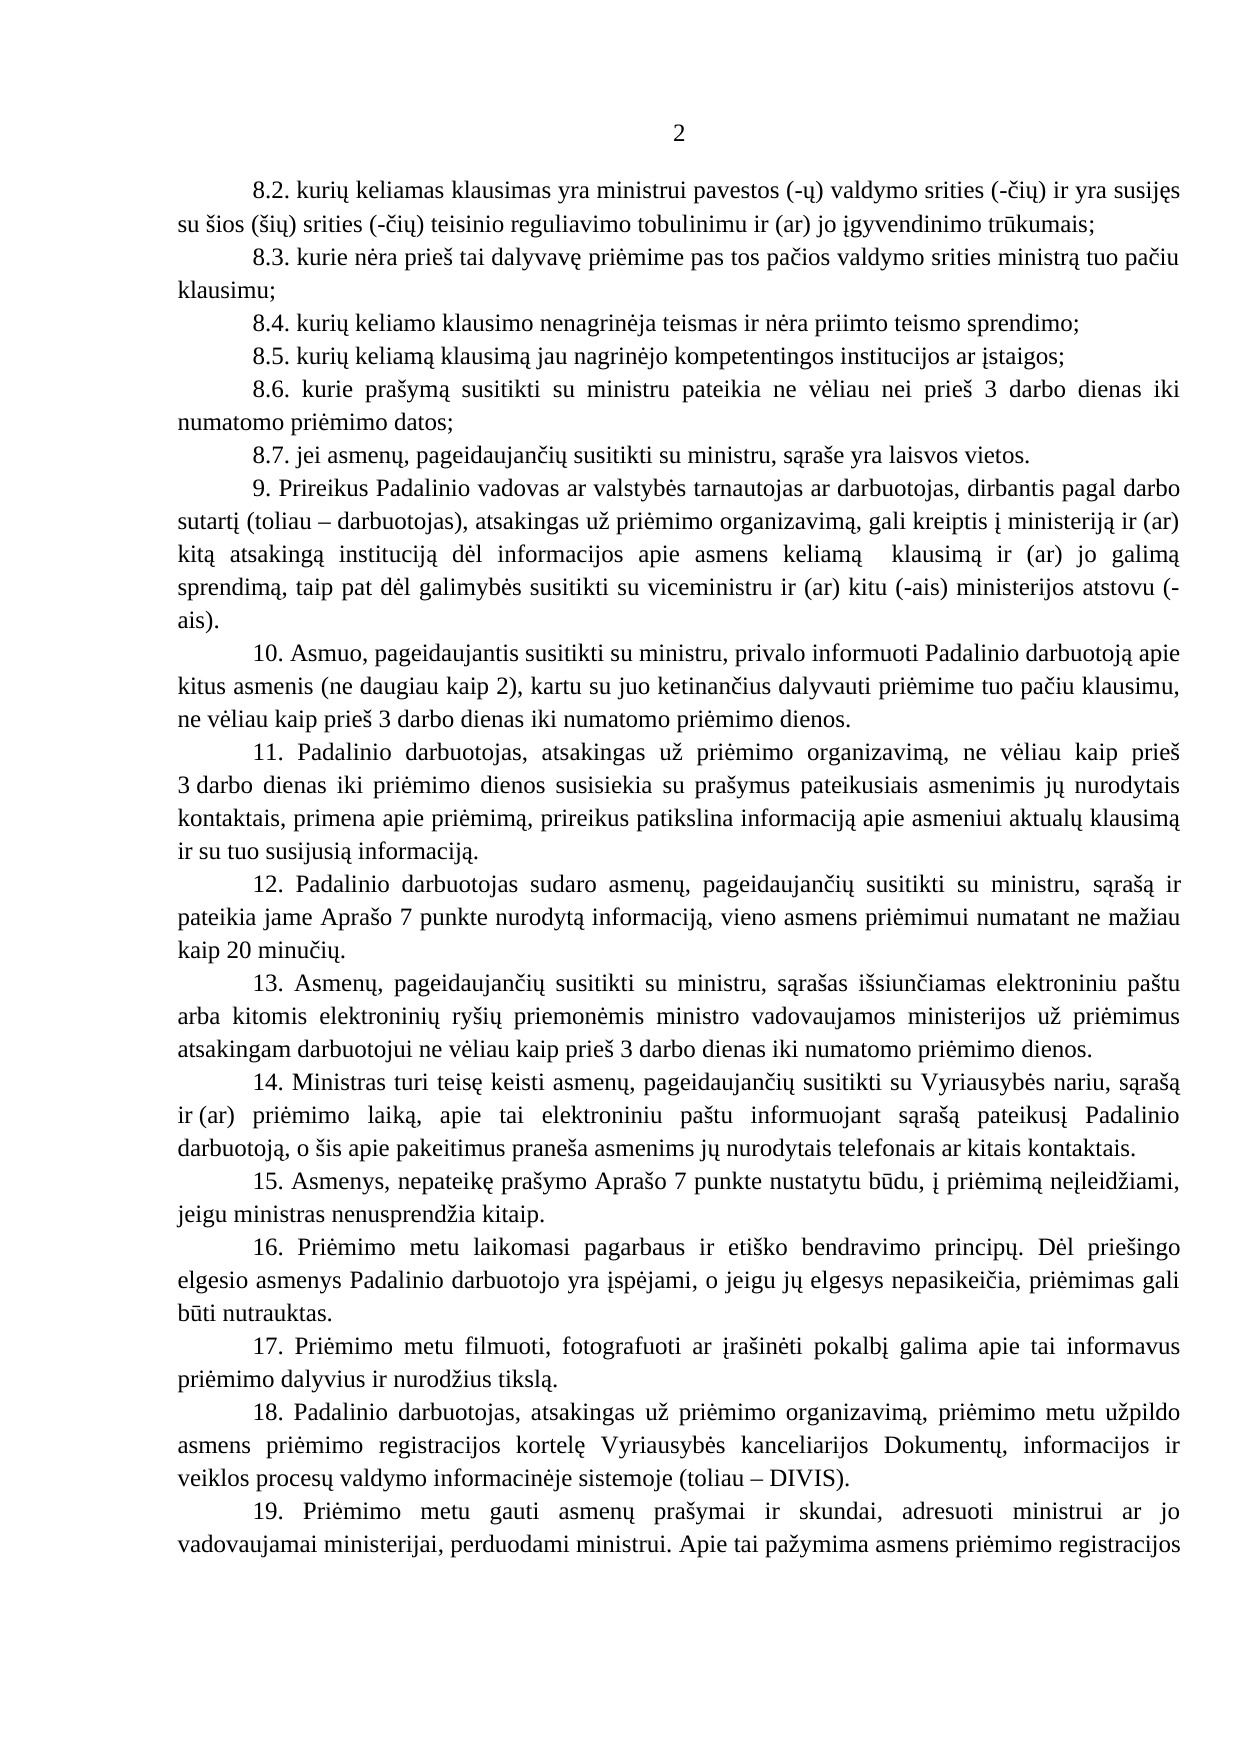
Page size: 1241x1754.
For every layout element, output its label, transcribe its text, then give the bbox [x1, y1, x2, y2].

text 13. Asmenų, pageidaujančių susitikti su ministru, sąrašas išsiunčiamas elektroniniu paštu arba kitomis elektroninių ryšių priemonėmis ministro vadovaujamos ministerijos už priėmimus atsakingam darbuotojui ne vėliau kaip prieš 3 darbo dienas iki numatomo priėmimo dienos. [177, 968, 1181, 1063]
text 8.6. kurie prašymą susitikti su ministru pateikia ne vėliau nei prieš 3 darbo dienas iki numatomo priėmimo datos; [177, 374, 1181, 436]
text 16. Priėmimo metu laikomasi pagarbaus ir etiško bendravimo principų. Dėl priešingo elgesio asmenys Padalinio darbuotojo yra įspėjami, o jeigu jų elgesys nepasikeičia, priėmimas gali būti nutrauktas. [177, 1232, 1181, 1327]
text 15. Asmenys, nepateikę prašymo Aprašo 7 punkte nustatytu būdu, į priėmimą neįleidžiami, jeigu ministras nenusprendžia kitaip. [177, 1166, 1181, 1228]
text 19. Priėmimo metu gauti asmenų prašymai ir skundai, adresuoti ministrui ar jo vadovaujamai ministerijai, perduodami ministrui. Apie tai pažymima asmens priėmimo registracijos [177, 1496, 1181, 1558]
text 8.4. kurių keliamo klausimo nenagrinėja teismas ir nėra priimto teismo sprendimo; [177, 308, 1181, 336]
text 8.2. kurių keliamas klausimas yra ministrui pavestos (-ų) valdymo srities (-čių) ir yra susijęs su šios (šių) srities (-čių) teisinio reguliavimo tobulinimu ir (ar) jo įgyvendinimo trūkumais; [177, 176, 1181, 237]
text 17. Priėmimo metu filmuoti, fotografuoti ar įrašinėti pokalbį galima apie tai informavus priėmimo dalyvius ir nurodžius tikslą. [177, 1331, 1181, 1393]
text 9. Prireikus Padalinio vadovas ar valstybės tarnautojas ar darbuotojas, dirbantis pagal darbo sutartį (toliau – darbuotojas), atsakingas už priėmimo organizavimą, gali kreiptis į ministeriją ir (ar) kitą atsakingą instituciją dėl informacijos apie asmens keliamą klausimą ir (ar) jo galimą sprendimą, taip pat dėl galimybės susitikti su viceministru ir (ar) kitu (-ais) ministerijos atstovu (-ais). [177, 473, 1181, 634]
text 8.7. jei asmenų, pageidaujančių susitikti su ministru, sąraše yra laisvos vietos. [177, 440, 1181, 468]
text 11. Padalinio darbuotojas, atsakingas už priėmimo organizavimą, ne vėliau kaip prieš 3 darbo dienas iki priėmimo dienos susisiekia su prašymus pateikusiais asmenimis jų nurodytais kontaktais, primena apie priėmimą, prireikus patikslina informaciją apie asmeniui aktualų klausimą ir su tuo susijusią informaciją. [177, 737, 1181, 865]
text 18. Padalinio darbuotojas, atsakingas už priėmimo organizavimą, priėmimo metu užpildo asmens priėmimo registracijos kortelę Vyriausybės kanceliarijos Dokumentų, informacijos ir veiklos procesų valdymo informacinėje sistemoje (toliau – DIVIS). [177, 1397, 1181, 1492]
text 12. Padalinio darbuotojas sudaro asmenų, pageidaujančių susitikti su ministru, sąrašą ir pateikia jame Aprašo 7 punkte nurodytą informaciją, vieno asmens priėmimui numatant ne mažiau kaip 20 minučių. [177, 869, 1181, 964]
text 14. Ministras turi teisę keisti asmenų, pageidaujančių susitikti su Vyriausybės nariu, sąrašą ir (ar) priėmimo laiką, apie tai elektroniniu paštu informuojant sąrašą pateikusį Padalinio darbuotoją, o šis apie pakeitimus praneša asmenims jų nurodytais telefonais ar kitais kontaktais. [177, 1067, 1181, 1162]
text 8.3. kurie nėra prieš tai dalyvavę priėmime pas tos pačios valdymo srities ministrą tuo pačiu klausimu; [177, 242, 1181, 303]
text 8.5. kurių keliamą klausimą jau nagrinėjo kompetentingos institucijos ar įstaigos; [177, 341, 1181, 369]
text 10. Asmuo, pageidaujantis susitikti su ministru, privalo informuoti Padalinio darbuotoją apie kitus asmenis (ne daugiau kaip 2), kartu su juo ketinančius dalyvauti priėmime tuo pačiu klausimu, ne vėliau kaip prieš 3 darbo dienas iki numatomo priėmimo dienos. [177, 638, 1181, 733]
